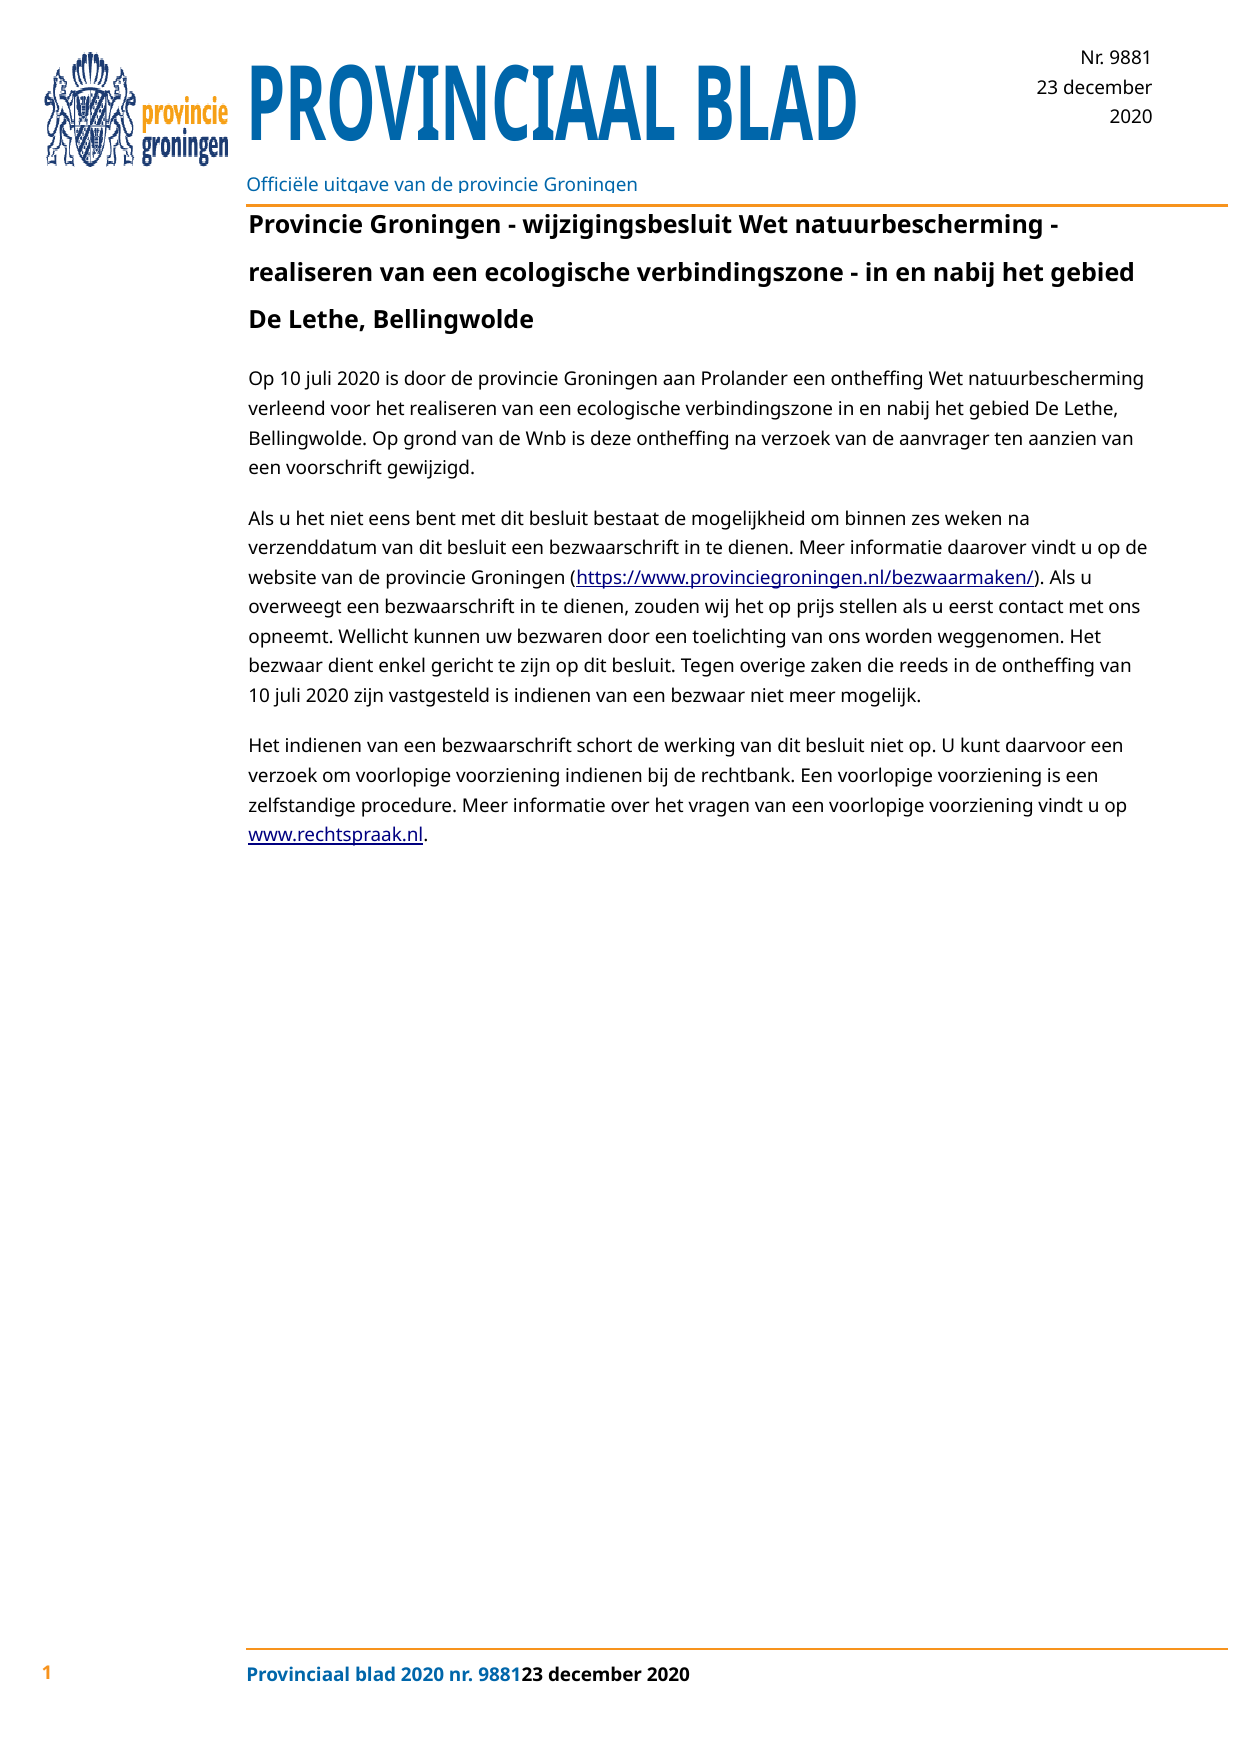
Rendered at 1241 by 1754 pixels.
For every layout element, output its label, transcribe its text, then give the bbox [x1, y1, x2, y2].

picture [41, 47, 231, 172]
text Als u het niet eens bent met dit besluit bestaat de mogelijkheid om binnen zes weken na verzenddatum van dit besluit een bezwaarschrift in te dienen. Meer informatie daarover vindt u op de website van de provincie Groningen (https://www.provinciegroningen.nl/bezwaarmaken/). Als u overweegt een bezwaarschrift in te dienen, zouden wij het op prijs stellen als u eerst contact met ons opneemt. Wellicht kunnen uw bezwaren door een toelichting van ons worden weggenomen. Het bezwaar dient enkel gericht te zijn op dit besluit. Tegen overige zaken die reeds in de ontheffing van 10 juli 2020 zijn vastgesteld is indienen van een bezwaar niet meer mogelijk. [248, 505, 1152, 708]
text Het indienen van een bezwaarschrift schort de werking van dit besluit niet op. U kunt daarvoor een verzoek om voorlopige voorziening indienen bij de rechtbank. Een voorlopige voorziening is een zelfstandige procedure. Meer informatie over het vragen van een voorlopige voorziening vindt u op www.rechtspraak.nl. [248, 733, 1152, 847]
text Provincie Groningen - wijzigingsbesluit Wet natuurbescherming - realiseren van een ecologische verbindingszone - in en nabij het gebied De Lethe, Bellingwolde [248, 207, 1152, 336]
text Op 10 juli 2020 is door de provincie Groningen aan Prolander een ontheffing Wet natuurbescherming verleend voor het realiseren van een ecologische verbindingszone in en nabij het gebied De Lethe, Bellingwolde. Op grond van de Wnb is deze ontheffing na verzoek van de aanvrager ten aanzien van een voorschrift gewijzigd. [248, 366, 1152, 480]
